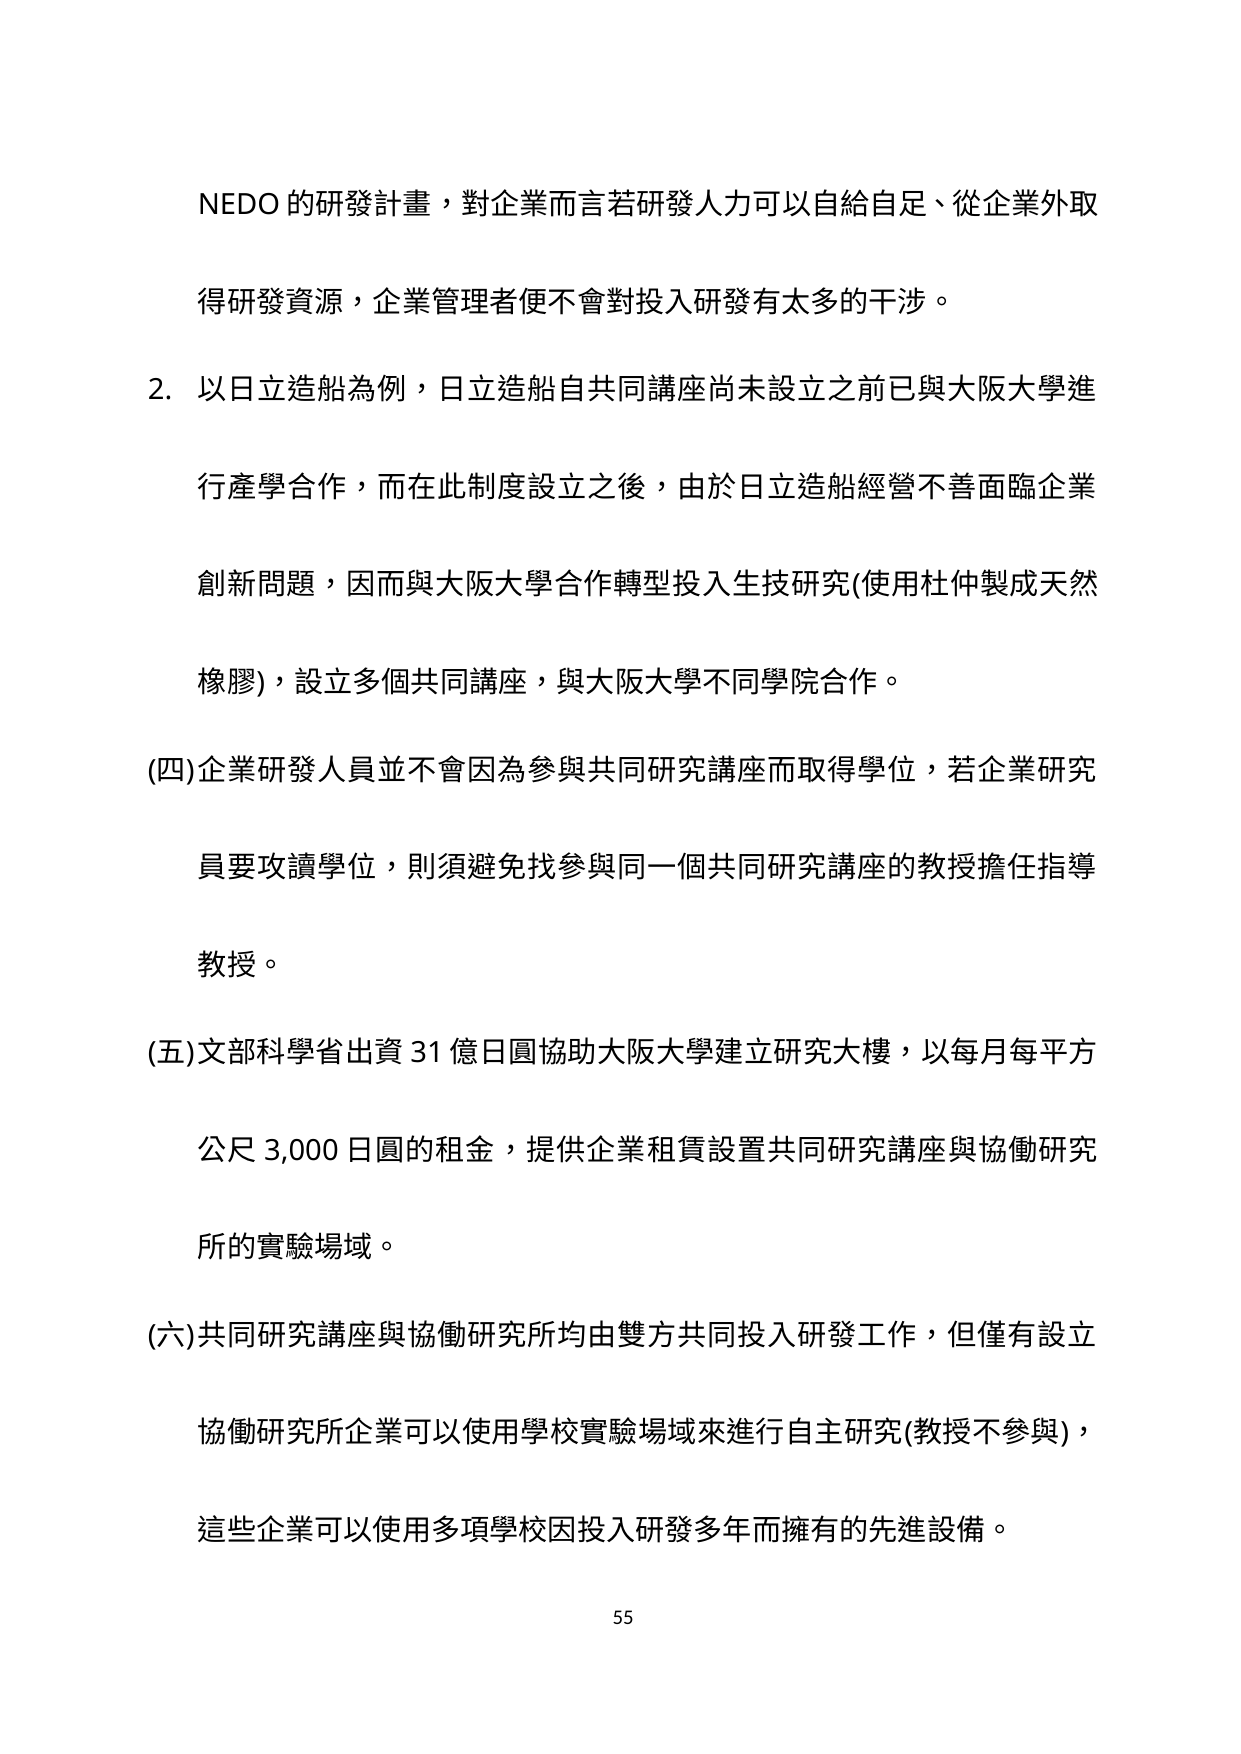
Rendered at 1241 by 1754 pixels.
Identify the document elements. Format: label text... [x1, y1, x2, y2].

list 企業研發人員並不會因為參與共同研究講座而取得學位，若企業研究員要攻讀學位，則須避免找參與同一個共同研究講座的教授擔任指導教授。 [148, 730, 1098, 1000]
list 以日立造船為例，日立造船自共同講座尚未設立之前已與大阪大學進行產學合作，而在此制度設立之後，由於日立造船經營不善面臨企業創新問題，因而與大阪大學合作轉型投入生技研究(使用杜仲製成天然橡膠)，設立多個共同講座，與大阪大學不同學院合作。 [148, 349, 1098, 717]
list 文部科學省出資31億日圓協助大阪大學建立研究大樓，以每月每平方公尺3,000日圓的租金，提供企業租賃設置共同研究講座與協働研究所的實驗場域。 [148, 1012, 1098, 1282]
list NEDO的研發計畫，對企業而言若研發人力可以自給自足、從企業外取得研發資源，企業管理者便不會對投入研發有太多的干涉。 [148, 164, 1098, 337]
list 共同研究講座與協働研究所均由雙方共同投入研發工作，但僅有設立協働研究所企業可以使用學校實驗場域來進行自主研究(教授不參與)，這些企業可以使用多項學校因投入研發多年而擁有的先進設備。 [148, 1295, 1098, 1565]
